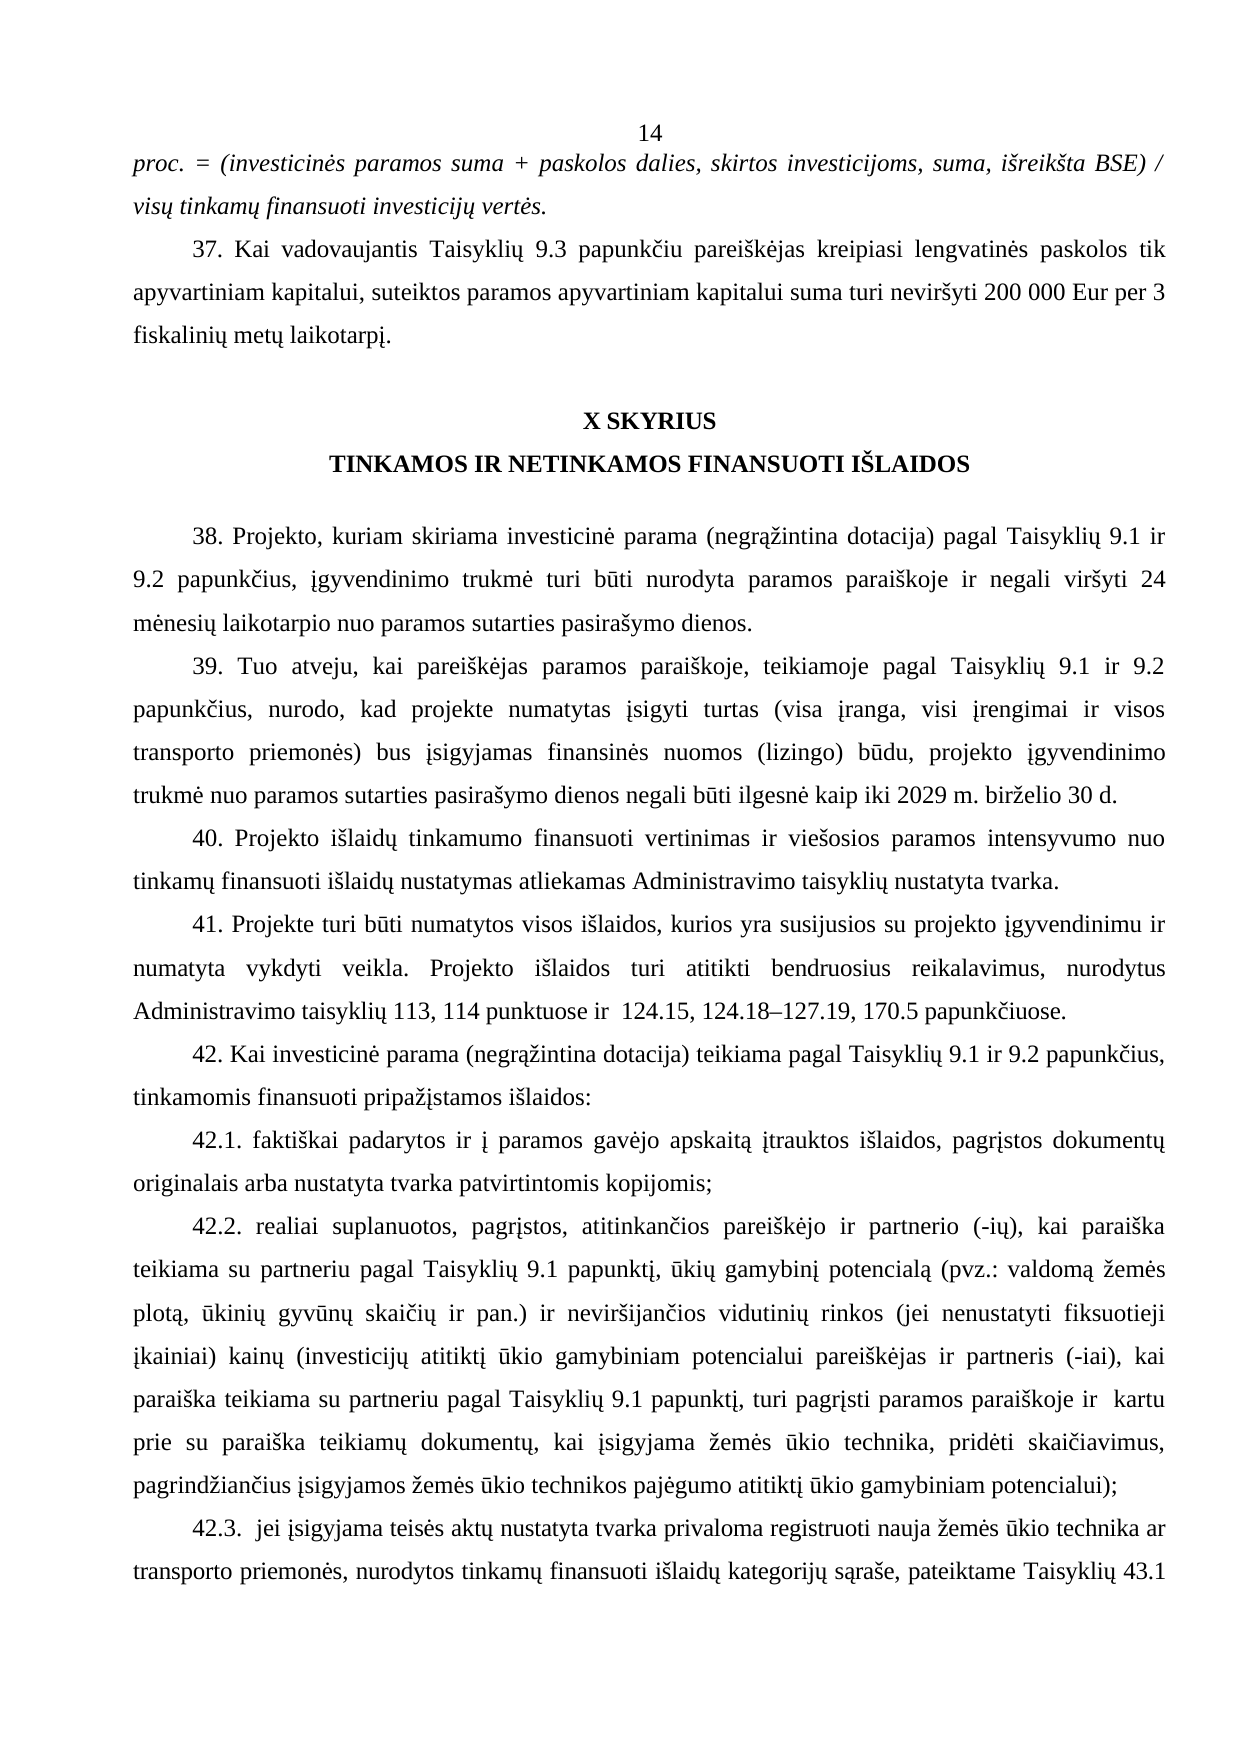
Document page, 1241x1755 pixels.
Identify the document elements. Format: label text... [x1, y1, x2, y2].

text TINKAMOS IR NETINKAMOS FINANSUOTI IŠLAIDOS [133, 449, 1166, 478]
text 38. Projekto, kuriam skiriama investicinė parama (negrąžintina dotacija) pagal Taisyklių 9.1 ir 9.2 papunkčius, įgyvendinimo trukmė turi būti nurodyta paramos paraiškoje ir negali viršyti 24 mėnesių laikotarpio nuo paramos sutarties pasirašymo dienos. [133, 521, 1166, 636]
text 42.1. faktiškai padarytos ir į paramos gavėjo apskaitą įtrauktos išlaidos, pagrįstos dokumentų originalais arba nustatyta tvarka patvirtintomis kopijomis; [133, 1125, 1166, 1197]
text X SKYRIUS [133, 406, 1166, 435]
text 42.2. realiai suplanuotos, pagrįstos, atitinkančios pareiškėjo ir partnerio (-ių), kai paraiška teikiama su partneriu pagal Taisyklių 9.1 papunktį, ūkių gamybinį potencialą (pvz.: valdomą žemės plotą, ūkinių gyvūnų skaičių ir pan.) ir neviršijančios vidutinių rinkos (jei nenustatyti fiksuotieji įkainiai) kainų (investicijų atitiktį ūkio gamybiniam potencialui pareiškėjas ir partneris (-iai), kai paraiška teikiama su partneriu pagal Taisyklių 9.1 papunktį, turi pagrįsti paramos paraiškoje ir kartu prie su paraiška teikiamų dokumentų, kai įsigyjama žemės ūkio technika, pridėti skaičiavimus, pagrindžiančius įsigyjamos žemės ūkio technikos pajėgumo atitiktį ūkio gamybiniam potencialui); [133, 1211, 1166, 1499]
text 42.3. jei įsigyjama teisės aktų nustatyta tvarka privaloma registruoti nauja žemės ūkio technika ar transporto priemonės, nurodytos tinkamų finansuoti išlaidų kategorijų sąraše, pateiktame Taisyklių 43.1 [133, 1513, 1166, 1585]
text proc. = (investicinės paramos suma + paskolos dalies, skirtos investicijoms, suma, išreikšta BSE) / visų tinkamų finansuoti investicijų vertės. [133, 148, 1166, 219]
text 41. Projekte turi būti numatytos visos išlaidos, kurios yra susijusios su projekto įgyvendinimu ir numatyta vykdyti veikla. Projekto išlaidos turi atitikti bendruosius reikalavimus, nurodytus Administravimo taisyklių 113, 114 punktuose ir 124.15, 124.18–127.19, 170.5 papunkčiuose. [133, 909, 1166, 1024]
text 42. Kai investicinė parama (negrąžintina dotacija) teikiama pagal Taisyklių 9.1 ir 9.2 papunkčius, tinkamomis finansuoti pripažįstamos išlaidos: [133, 1039, 1166, 1111]
text 37. Kai vadovaujantis Taisyklių 9.3 papunkčiu pareiškėjas kreipiasi lengvatinės paskolos tik apyvartiniam kapitalui, suteiktos paramos apyvartiniam kapitalui suma turi neviršyti 200 000 Eur per 3 fiskalinių metų laikotarpį. [133, 234, 1166, 349]
text 39. Tuo atveju, kai pareiškėjas paramos paraiškoje, teikiamoje pagal Taisyklių 9.1 ir 9.2 papunkčius, nurodo, kad projekte numatytas įsigyti turtas (visa įranga, visi įrengimai ir visos transporto priemonės) bus įsigyjamas finansinės nuomos (lizingo) būdu, projekto įgyvendinimo trukmė nuo paramos sutarties pasirašymo dienos negali būti ilgesnė kaip iki 2029 m. birželio 30 d. [133, 651, 1166, 809]
text 40. Projekto išlaidų tinkamumo finansuoti vertinimas ir viešosios paramos intensyvumo nuo tinkamų finansuoti išlaidų nustatymas atliekamas Administravimo taisyklių nustatyta tvarka. [133, 823, 1166, 895]
